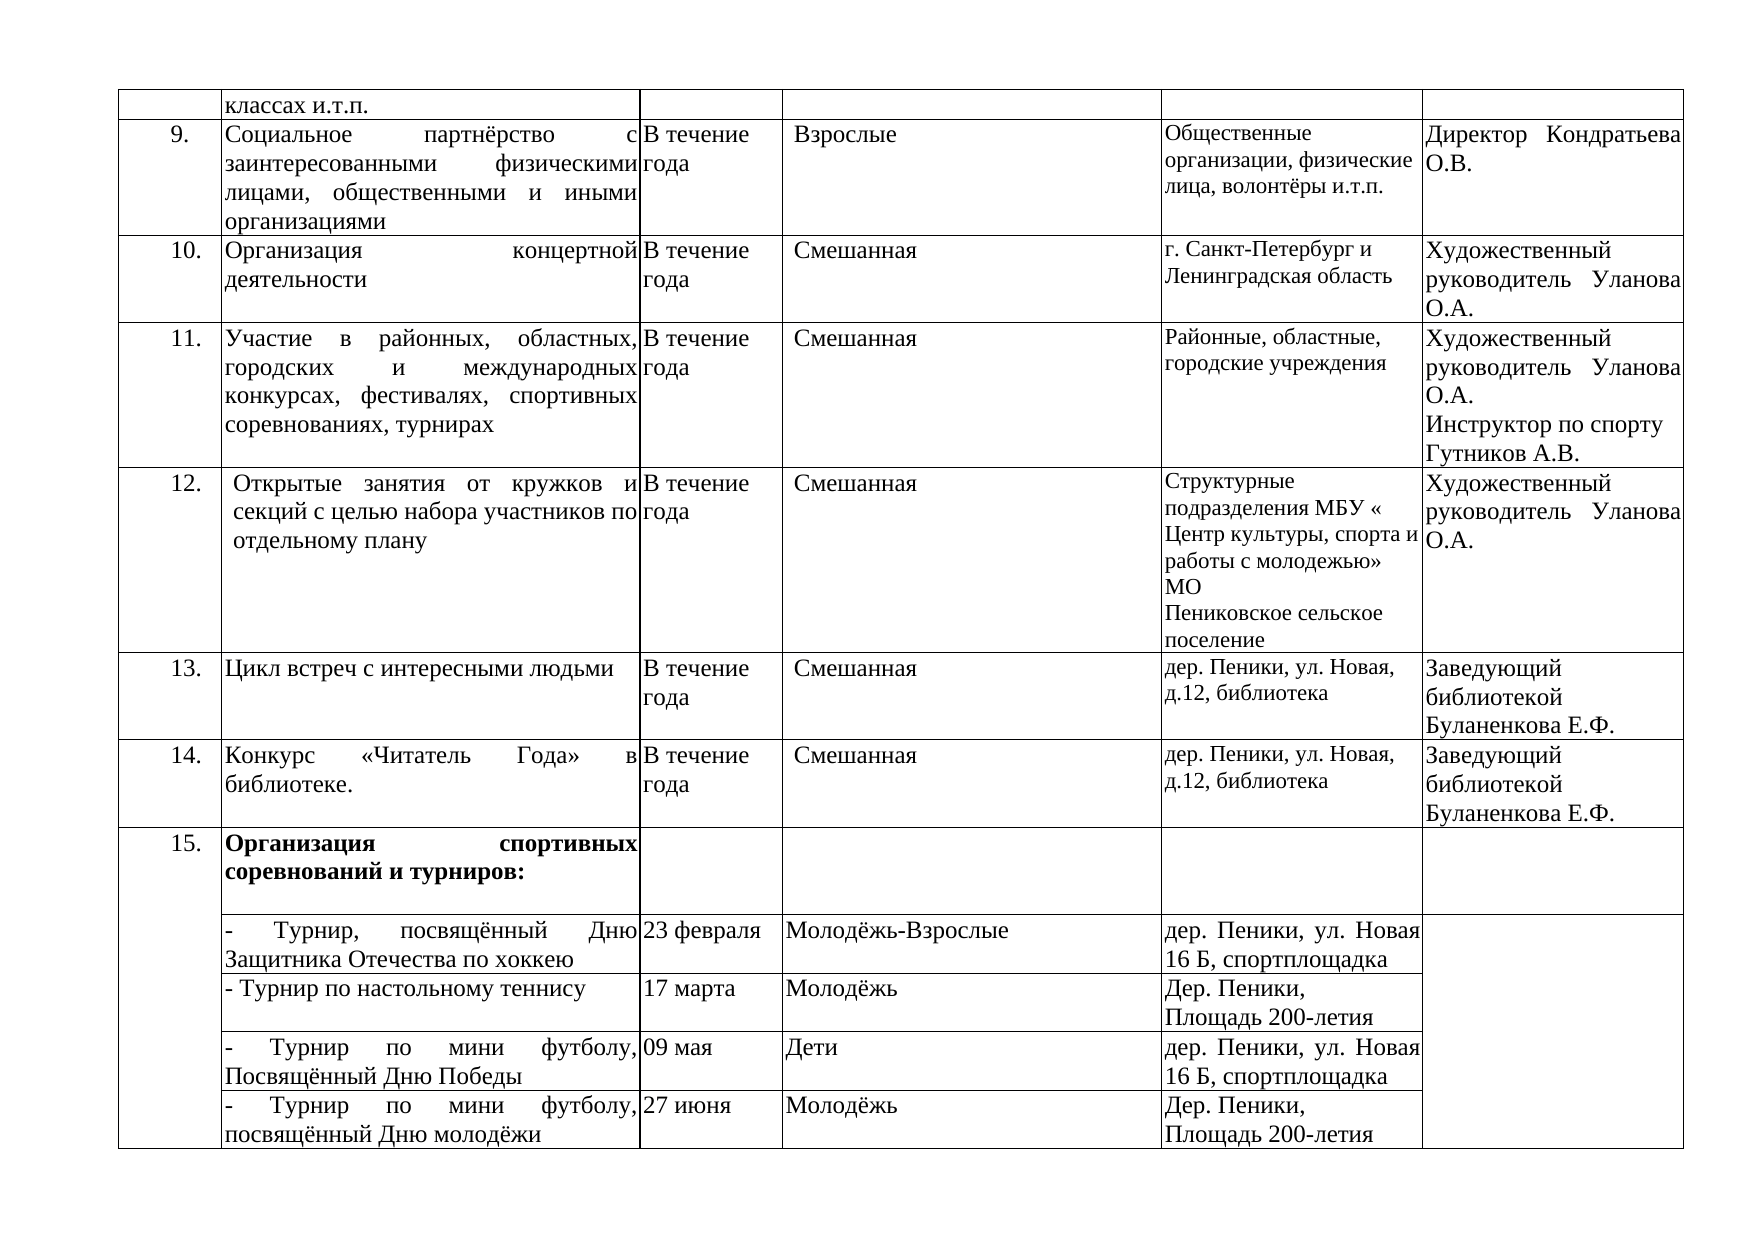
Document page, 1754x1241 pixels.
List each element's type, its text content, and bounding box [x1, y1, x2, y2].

table_cell [119, 740, 221, 827]
table_cell Участие в районных, областных, городских и международных конкурсах, фестивалях, спортивных соревнованиях, турнирах [222, 323, 639, 467]
table_cell [119, 828, 221, 1148]
table_cell Дер. Пеники, Площадь 200-летия [1162, 1091, 1422, 1148]
table_cell Смешанная [783, 323, 1161, 467]
table_cell [783, 90, 1161, 118]
table_cell 23 февраля [641, 915, 782, 972]
table_cell г. Санкт-Петербург и Ленинградская область [1162, 236, 1422, 322]
table_cell Директор Кондратьева О.В. [1423, 120, 1683, 234]
table_cell Взрослые [783, 120, 1161, 234]
table_cell 27 июня [641, 1091, 782, 1148]
table_cell Молодёжь-Взрослые [783, 915, 1161, 972]
table_cell [1162, 90, 1422, 118]
table_cell [1423, 90, 1683, 118]
table_cell [119, 653, 221, 739]
table_cell - Турнир по мини футболу, посвящённый Дню молодёжи [222, 1091, 639, 1148]
table_cell дер. Пеники, ул. Новая, д.12, библиотека [1162, 740, 1422, 827]
table_cell [1423, 915, 1683, 1148]
table_cell В течение года [641, 236, 782, 322]
table_cell Конкурс «Читатель Года» в библиотеке. [222, 740, 639, 827]
table_cell - Турнир по настольному теннису [222, 974, 639, 1031]
table_cell [119, 236, 221, 322]
table_cell дер. Пеники, ул. Новая 16 Б, спортплощадка [1162, 1032, 1422, 1089]
table_cell дер. Пеники, ул. Новая 16 Б, спортплощадка [1162, 915, 1422, 972]
table_cell Организация спортивных соревнований и турниров: [222, 828, 639, 914]
table_cell Дер. Пеники, Площадь 200-летия [1162, 974, 1422, 1031]
table_cell Молодёжь [783, 1091, 1161, 1148]
table_cell Художественный руководитель Уланова О.А. [1423, 236, 1683, 322]
table_cell [641, 828, 782, 914]
table_cell В течение года [641, 468, 782, 652]
table_cell Открытые занятия от кружков и секций с целью набора участников по отдельному плану [222, 468, 639, 652]
table_cell [119, 468, 221, 652]
table_cell Цикл встреч с интересными людьми [222, 653, 639, 739]
table_cell - Турнир по мини футболу, Посвящённый Дню Победы [222, 1032, 639, 1089]
table_cell [119, 120, 221, 234]
table_cell Районные, областные, городские учреждения [1162, 323, 1422, 467]
table_cell В течение года [641, 323, 782, 467]
table_cell 17 марта [641, 974, 782, 1031]
table_cell Социальное партнёрство с заинтересованными физическими лицами, общественными и иными организациями [222, 120, 639, 234]
table_cell Организация концертной деятельности [222, 236, 639, 322]
table_cell [783, 828, 1161, 914]
table_cell Дети [783, 1032, 1161, 1089]
table_cell В течение года [641, 740, 782, 827]
table_cell В течение года [641, 120, 782, 234]
table_cell Молодёжь [783, 974, 1161, 1031]
table_cell [119, 90, 221, 118]
table_cell [641, 90, 782, 118]
table_cell Художественный руководитель Уланова О.А. Инструктор по спорту Гутников А.В. [1423, 323, 1683, 467]
table_cell [1162, 828, 1422, 914]
table_cell Смешанная [783, 740, 1161, 827]
table_cell Заведующий библиотекой Буланенкова Е.Ф. [1423, 740, 1683, 827]
table_cell [119, 323, 221, 467]
table_cell Общественные организации, физические лица, волонтёры и.т.п. [1162, 120, 1422, 234]
table_cell дер. Пеники, ул. Новая, д.12, библиотека [1162, 653, 1422, 739]
table_cell 09 мая [641, 1032, 782, 1089]
table_cell классах и.т.п. [222, 90, 639, 118]
table_cell Смешанная [783, 653, 1161, 739]
table_cell В течение года [641, 653, 782, 739]
table_cell - Турнир, посвящённый Дню Защитника Отечества по хоккею [222, 915, 639, 972]
table_cell Художественный руководитель Уланова О.А. [1423, 468, 1683, 652]
table_cell Смешанная [783, 468, 1161, 652]
table_cell Заведующий библиотекой Буланенкова Е.Ф. [1423, 653, 1683, 739]
table_cell [1423, 828, 1683, 914]
table_cell Структурные подразделения МБУ « Центр культуры, спорта и работы с молодежью» МО Пениковское сельское поселение [1162, 468, 1422, 652]
table_cell Смешанная [783, 236, 1161, 322]
